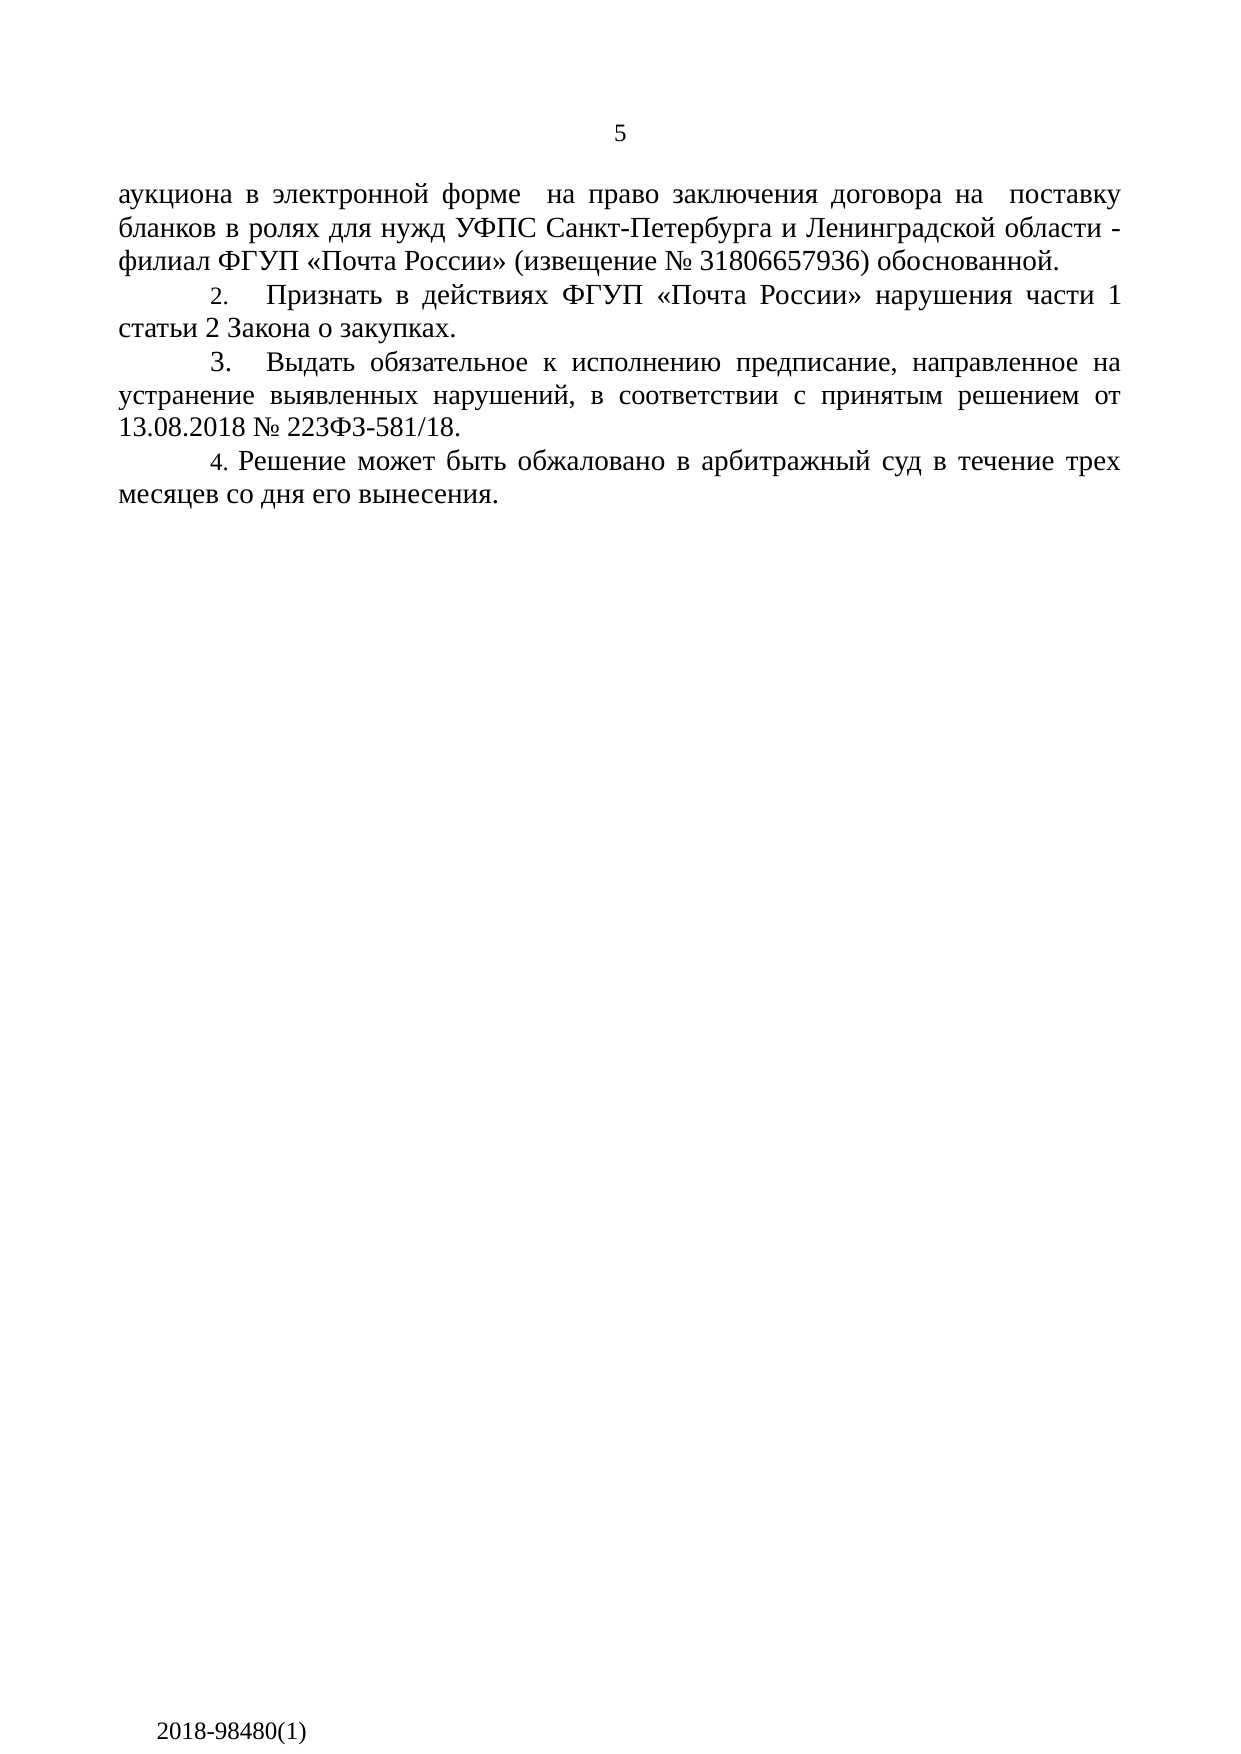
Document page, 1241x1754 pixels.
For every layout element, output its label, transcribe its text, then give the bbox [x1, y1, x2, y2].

list Решение может быть обжаловано в арбитражный суд в течение трех месяцев со дня его вынесения. [118, 443, 1122, 510]
list Выдать обязательное к исполнению предписание, направленное на устранение выявленных нарушений, в соответствии с принятым решением от 13.08.2018 № 223ФЗ-581/18. [118, 344, 1122, 443]
list Признать в действиях ФГУП «Почта России» нарушения части 1 статьи 2 Закона о закупках. [118, 277, 1122, 344]
list Признать жалобу ООО «Центр Предпочтовой Подготовки «Веди-Пост» (ИНН: 7825419275; ОГРН: 1037843051542) от 08.08.2018 б/н на действия (бездействие) заказчика ФГУП «Почта России» (ИНН: 7724261610; ОГРН: 1037724007276), оператора электронной площадки ЗАО «Сбербанк-АСТ» (ИНН: 7707308480; ОГРН: 1027707000441) при проведении открытого аукциона в электронной форме на право заключения договора на поставку бланков в ролях для нужд УФПС Санкт-Петербурга и Ленинградской области - филиал ФГУП «Почта России» (извещение № 31806657936) обоснованной. [118, 176, 1122, 277]
